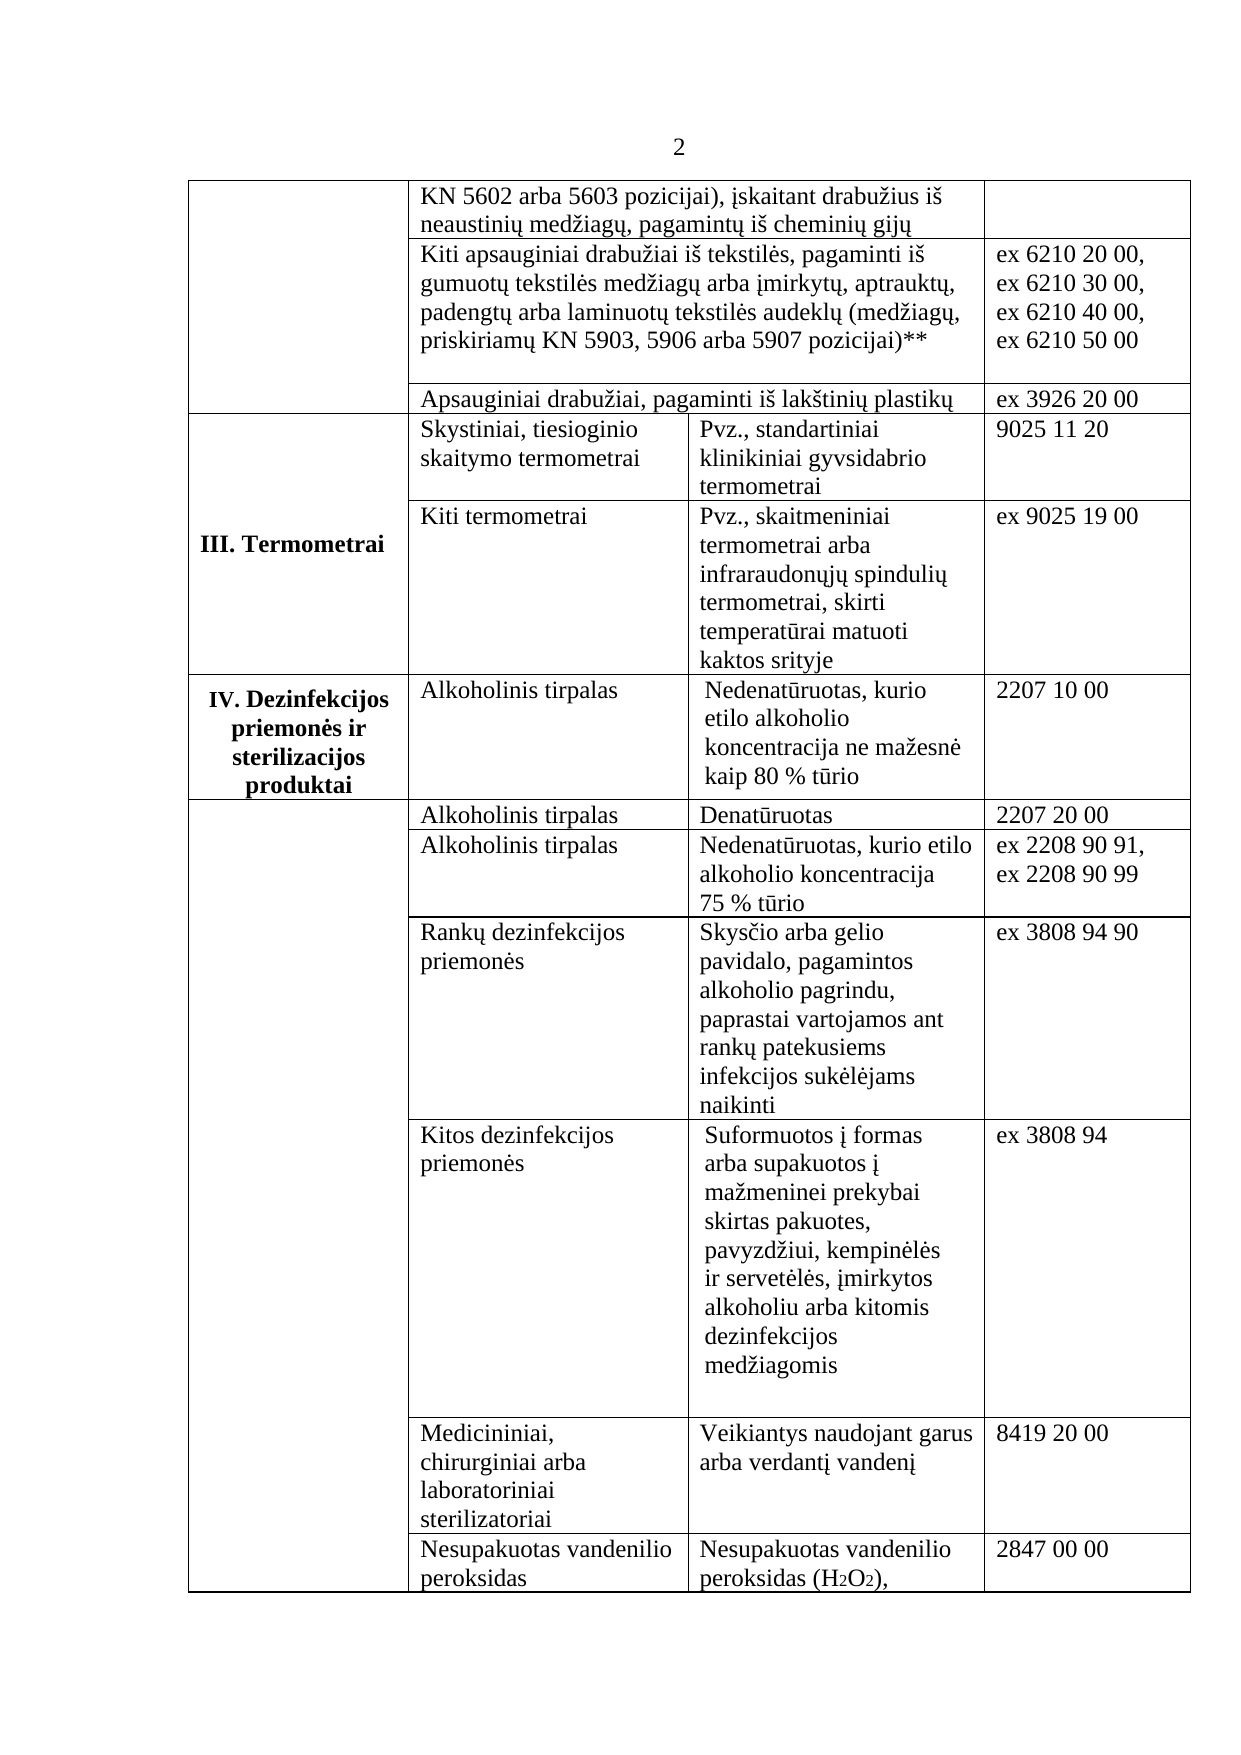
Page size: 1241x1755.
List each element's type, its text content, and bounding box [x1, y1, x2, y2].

table_cell Rankų dezinfekcijos priemonės [409, 918, 688, 1119]
table_header Suformuotos į formas arba supakuotos į mažmeninei prekybai skirtas pakuotes, pavyzdžiui, kempinėlės ir servetėlės, įmirkytos alkoholiu arba kitomis dezinfekcijos medžiagomis [699, 1120, 969, 1378]
table_cell Kiti apsauginiai drabužiai iš tekstilės, pagaminti iš gumuotų tekstilės medžiagų arba įmirkytų, aptrauktų, padengtų arba laminuotų tekstilės audeklų (medžiagų, priskiriamų KN 5903, 5906 arba 5907 pozicijai)** [409, 239, 984, 383]
table_cell ex 3926 20 00 [985, 384, 1190, 413]
table_cell [985, 181, 1190, 238]
table_cell Nesupakuotas vandenilio peroksidas (H2O2), [689, 1534, 984, 1591]
table_cell Kiti termometrai [409, 501, 688, 674]
table_cell [189, 181, 408, 413]
table_cell [189, 800, 408, 1591]
table_cell Kitos dezinfekcijos priemonės [409, 1120, 688, 1417]
table_cell Pvz., standartiniai klinikiniai gyvsidabrio termometrai [689, 414, 984, 500]
table_cell [689, 675, 984, 799]
table_cell Skysčio arba gelio pavidalo, pagamintos alkoholio pagrindu, paprastai vartojamos ant rankų patekusiems infekcijos sukėlėjams naikinti [689, 918, 984, 1119]
table_cell III. Termometrai [189, 414, 408, 674]
table_header Nedenatūruotas, kurio etilo alkoholio koncentracija ne mažesnė kaip 80 % tūrio [699, 675, 973, 790]
table_cell IV. Dezinfekcijos priemonės ir sterilizacijos produktai [189, 675, 408, 799]
table_cell ex 3808 94 90 [985, 918, 1190, 1119]
table_cell ex 9025 19 00 [985, 501, 1190, 674]
table_cell Apsauginiai drabužiai, pagaminti iš lakštinių plastikų [409, 384, 984, 413]
table_cell Alkoholinis tirpalas [409, 800, 688, 829]
table_cell Denatūruotas [689, 800, 984, 829]
table_cell 2207 20 00 [985, 800, 1190, 829]
table_cell Nesupakuotas vandenilio peroksidas [409, 1534, 688, 1591]
table_cell 8419 20 00 [985, 1418, 1190, 1533]
table_cell KN 5602 arba 5603 pozicijai), įskaitant drabužius iš neaustinių medžiagų, pagamintų iš cheminių gijų [409, 181, 984, 238]
table_cell 2847 00 00 [985, 1534, 1190, 1591]
table_cell ex 2208 90 91, ex 2208 90 99 [985, 830, 1190, 916]
table_cell Medicininiai, chirurginiai arba laboratoriniai sterilizatoriai [409, 1418, 688, 1533]
table_cell 2207 10 00 [985, 675, 1190, 799]
table_cell ex 3808 94 [985, 1120, 1190, 1417]
table_cell [689, 1120, 984, 1417]
table_cell ex 6210 20 00, ex 6210 30 00, ex 6210 40 00, ex 6210 50 00 [985, 239, 1190, 383]
table_cell Pvz., skaitmeniniai termometrai arba infraraudonųjų spindulių termometrai, skirti temperatūrai matuoti kaktos srityje [689, 501, 984, 674]
table_cell Alkoholinis tirpalas [409, 675, 688, 799]
table_cell Skystiniai, tiesioginio skaitymo termometrai [409, 414, 688, 500]
table_cell Veikiantys naudojant garus arba verdantį vandenį [689, 1418, 984, 1533]
table_cell Nedenatūruotas, kurio etilo alkoholio koncentracija 75 % tūrio [689, 830, 984, 916]
table_cell 9025 11 20 [985, 414, 1190, 500]
table_cell Alkoholinis tirpalas [409, 830, 688, 916]
